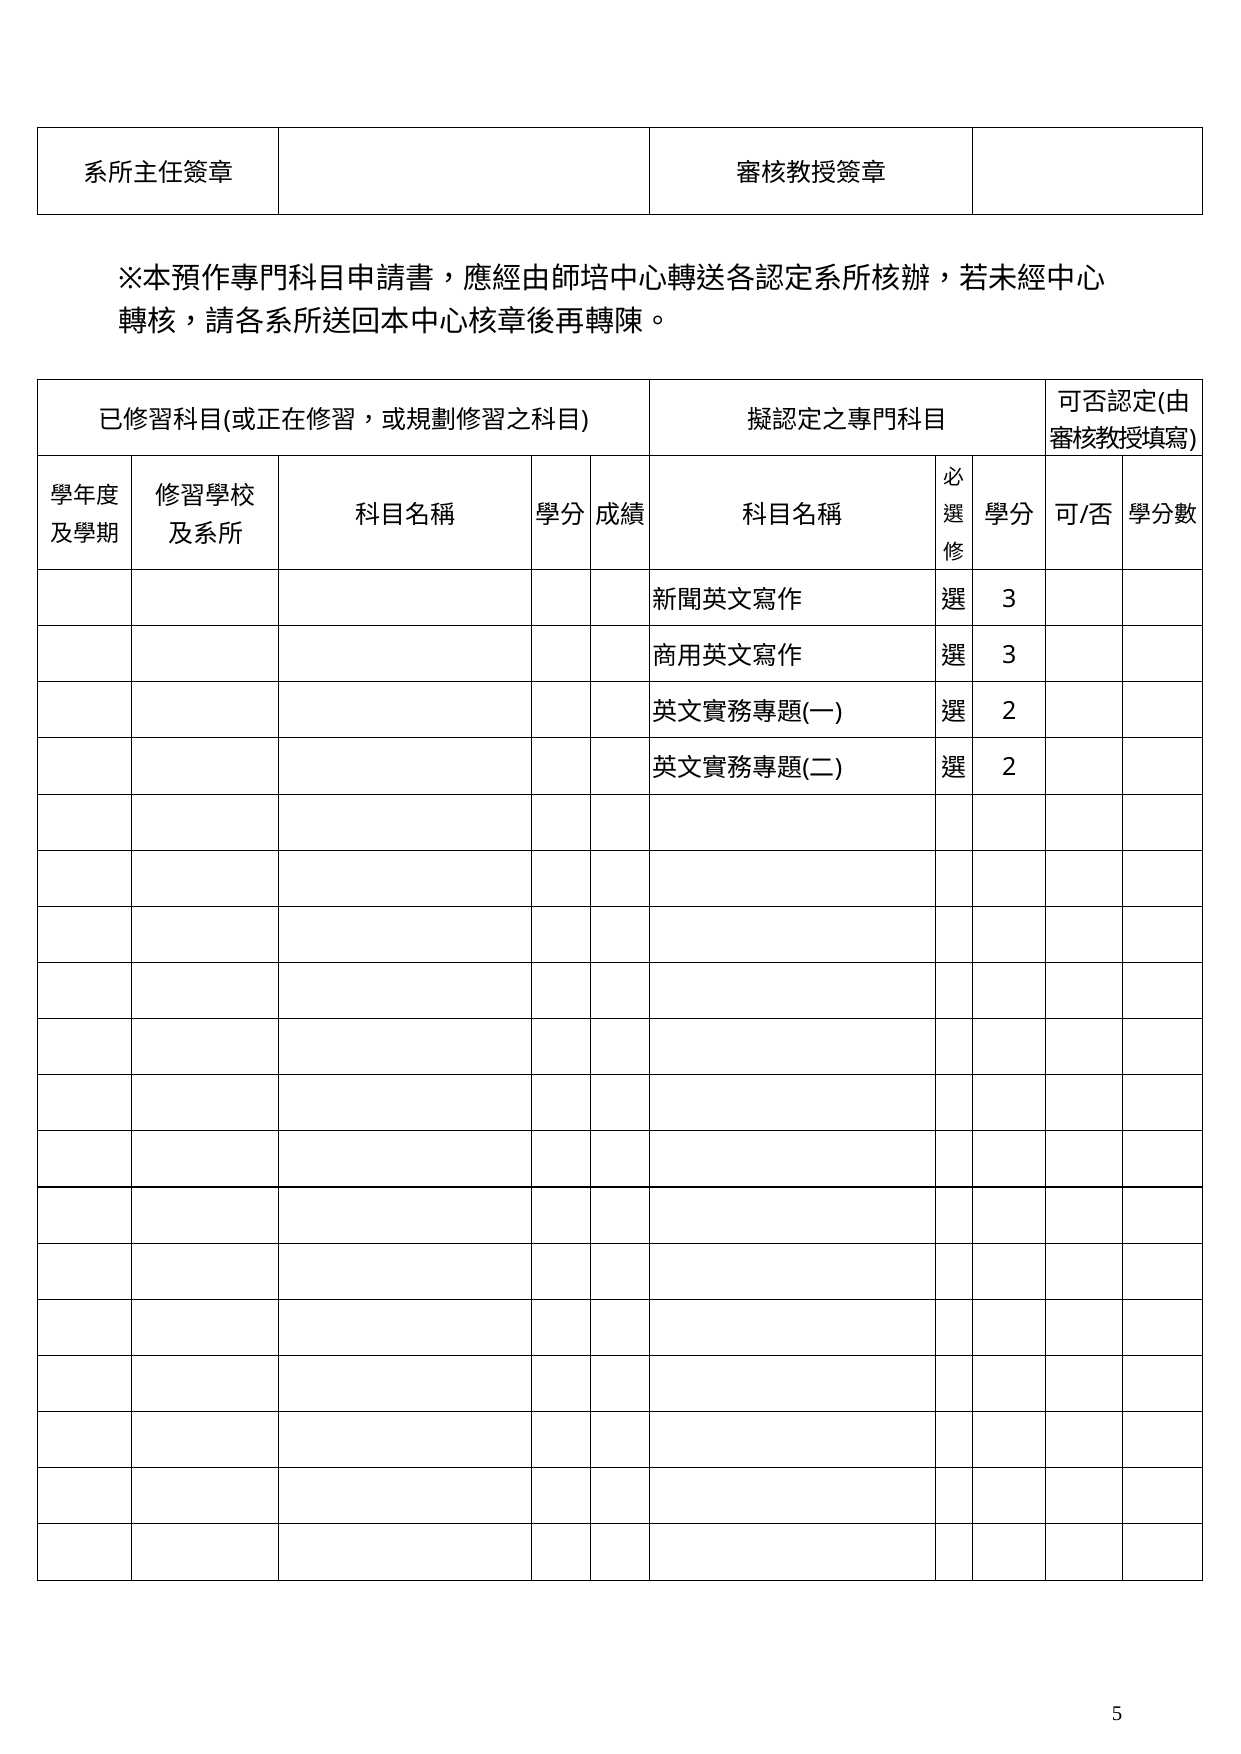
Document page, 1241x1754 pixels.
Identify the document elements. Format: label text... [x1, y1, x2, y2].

table_cell [936, 795, 972, 849]
table_cell [38, 682, 131, 737]
table_cell 系所主任簽章 [38, 128, 278, 214]
table_cell [1123, 1188, 1202, 1243]
table_cell [532, 1300, 590, 1355]
table_cell 新聞英文寫作 [650, 570, 935, 625]
table_cell [1046, 1524, 1122, 1579]
table_cell [532, 626, 590, 681]
table_cell [591, 907, 649, 962]
table_cell [650, 1019, 935, 1074]
table_cell [279, 1468, 531, 1523]
table_cell [973, 128, 1202, 214]
table_cell [279, 128, 649, 214]
table_cell [532, 738, 590, 793]
table_cell [38, 851, 131, 906]
table_cell [132, 907, 278, 962]
table_cell [132, 1412, 278, 1467]
table_cell [38, 1300, 131, 1355]
table_cell [279, 963, 531, 1018]
table_cell [650, 963, 935, 1018]
table_cell [38, 1356, 131, 1411]
table_cell [1123, 795, 1202, 849]
table_cell [132, 1019, 278, 1074]
table_cell 選 [936, 682, 972, 737]
table_cell [1123, 570, 1202, 625]
table_header 擬認定之專門科目 [650, 380, 1045, 455]
table_cell [936, 1188, 972, 1243]
table_cell [650, 1300, 935, 1355]
table_cell [936, 1131, 972, 1186]
table_cell [279, 795, 531, 849]
table_cell 必選修 [936, 456, 972, 569]
table_cell [532, 682, 590, 737]
table_cell [1046, 1468, 1122, 1523]
table_cell [973, 1468, 1045, 1523]
table_cell [38, 1019, 131, 1074]
table_cell [591, 1075, 649, 1130]
table_cell [132, 1075, 278, 1130]
table_cell [532, 570, 590, 625]
table_cell [591, 1131, 649, 1186]
table_cell [279, 1412, 531, 1467]
table_cell [132, 1244, 278, 1299]
table_cell [1046, 1244, 1122, 1299]
table_cell [532, 1075, 590, 1130]
table_cell [279, 1019, 531, 1074]
table_cell [279, 1524, 531, 1579]
table_cell [1046, 1412, 1122, 1467]
table_cell [1123, 626, 1202, 681]
table_cell [279, 626, 531, 681]
table_cell 3 [973, 570, 1045, 625]
table_cell [1046, 626, 1122, 681]
table_cell [650, 851, 935, 906]
table_cell [1046, 963, 1122, 1018]
table_cell [650, 1075, 935, 1130]
table_cell [650, 1244, 935, 1299]
table_cell [650, 1468, 935, 1523]
table_cell [38, 795, 131, 849]
table_cell [38, 626, 131, 681]
table_cell [532, 1524, 590, 1579]
table_cell [1046, 1019, 1122, 1074]
table_cell 可/否 [1046, 456, 1122, 569]
table_cell [532, 1412, 590, 1467]
table_cell [591, 738, 649, 793]
table_cell [1123, 1468, 1202, 1523]
table_cell [279, 1356, 531, 1411]
table_cell [1046, 795, 1122, 849]
table_cell [279, 1188, 531, 1243]
table_cell [132, 795, 278, 849]
table_cell [591, 1244, 649, 1299]
table_cell [532, 963, 590, 1018]
table_cell [279, 570, 531, 625]
table_cell [132, 1188, 278, 1243]
table_cell [650, 1524, 935, 1579]
table_cell [1046, 1300, 1122, 1355]
table_cell [532, 1244, 590, 1299]
table_cell [279, 682, 531, 737]
table_cell [650, 1131, 935, 1186]
table_cell 審核教授簽章 [650, 128, 972, 214]
table_cell [973, 1188, 1045, 1243]
table_cell [650, 1412, 935, 1467]
table_cell [1123, 682, 1202, 737]
table_cell [279, 1075, 531, 1130]
table_cell [1123, 851, 1202, 906]
table_cell [591, 1188, 649, 1243]
table_cell [532, 795, 590, 849]
table_cell 學分 [973, 456, 1045, 569]
table_cell [132, 1131, 278, 1186]
table_cell [650, 1356, 935, 1411]
table_cell [973, 795, 1045, 849]
table_cell [132, 1524, 278, 1579]
table_cell [973, 1300, 1045, 1355]
table_cell [591, 795, 649, 849]
table_cell [1046, 1188, 1122, 1243]
table_cell [1123, 738, 1202, 793]
table_cell [591, 1019, 649, 1074]
table_cell 科目名稱 [279, 456, 531, 569]
table_cell [591, 626, 649, 681]
table_cell [1046, 682, 1122, 737]
table_cell 2 [973, 682, 1045, 737]
table_cell [936, 851, 972, 906]
table_cell [132, 851, 278, 906]
table_cell [973, 1019, 1045, 1074]
table_cell 成績 [591, 456, 649, 569]
table_cell [936, 1468, 972, 1523]
table_cell 2 [973, 738, 1045, 793]
table_cell [132, 963, 278, 1018]
table_cell [132, 738, 278, 793]
table_cell [1123, 1244, 1202, 1299]
table_cell [591, 963, 649, 1018]
table_cell [973, 1131, 1045, 1186]
table_cell [1123, 907, 1202, 962]
table_cell [973, 1075, 1045, 1130]
table_cell [936, 1244, 972, 1299]
table_cell [132, 1356, 278, 1411]
table_cell [973, 907, 1045, 962]
table_cell [973, 1244, 1045, 1299]
table_cell [650, 907, 935, 962]
table_cell [38, 963, 131, 1018]
table_cell [936, 1019, 972, 1074]
table_cell [279, 738, 531, 793]
table_cell [591, 1356, 649, 1411]
table_cell [279, 1131, 531, 1186]
table_cell 修習學校 及系所 [132, 456, 278, 569]
table_cell [936, 1356, 972, 1411]
table_cell [1123, 1131, 1202, 1186]
table_cell [279, 1300, 531, 1355]
table_cell [132, 682, 278, 737]
table_cell [38, 1524, 131, 1579]
table_cell [973, 1356, 1045, 1411]
table_cell [973, 851, 1045, 906]
table_cell [591, 570, 649, 625]
table_cell [936, 907, 972, 962]
table_cell [38, 1468, 131, 1523]
table_cell [1123, 1300, 1202, 1355]
table_cell 選 [936, 626, 972, 681]
table_cell [1046, 851, 1122, 906]
table_cell [591, 1412, 649, 1467]
table_cell [532, 1468, 590, 1523]
table_cell 3 [973, 626, 1045, 681]
table_cell [38, 738, 131, 793]
table_cell [1046, 738, 1122, 793]
table_cell [532, 1356, 590, 1411]
table_cell [279, 1244, 531, 1299]
table_cell [650, 795, 935, 849]
table_cell [591, 851, 649, 906]
table_cell [973, 963, 1045, 1018]
table_cell [936, 1300, 972, 1355]
table_header 已修習科目(或正在修習，或規劃修習之科目) [38, 380, 649, 455]
table_cell [532, 1019, 590, 1074]
table_cell [38, 1412, 131, 1467]
table_cell 英文實務專題(一) [650, 682, 935, 737]
table_cell [936, 1524, 972, 1579]
table_cell [591, 1300, 649, 1355]
table_cell [132, 626, 278, 681]
table_cell [591, 682, 649, 737]
table_cell [973, 1412, 1045, 1467]
table_cell [38, 1188, 131, 1243]
table_cell 選 [936, 570, 972, 625]
table_cell [132, 1468, 278, 1523]
table_cell [1046, 907, 1122, 962]
table_cell [1046, 570, 1122, 625]
table_cell 選 [936, 738, 972, 793]
table_cell [532, 851, 590, 906]
table_cell [591, 1524, 649, 1579]
table_cell [532, 1188, 590, 1243]
table_cell [1046, 1075, 1122, 1130]
table_cell [279, 907, 531, 962]
table_cell [936, 963, 972, 1018]
table_cell [38, 570, 131, 625]
table_cell 學分數 [1123, 456, 1202, 569]
table_cell [38, 1075, 131, 1130]
table_cell [1046, 1356, 1122, 1411]
table_cell [38, 1244, 131, 1299]
table_cell [132, 1300, 278, 1355]
table_cell 商用英文寫作 [650, 626, 935, 681]
table_cell 英文實務專題(二) [650, 738, 935, 793]
table_cell [650, 1188, 935, 1243]
table_cell [973, 1524, 1045, 1579]
table_cell [38, 907, 131, 962]
table_cell [936, 1412, 972, 1467]
table_cell [532, 907, 590, 962]
table_cell [1123, 1075, 1202, 1130]
table_cell 學分 [532, 456, 590, 569]
table_cell 科目名稱 [650, 456, 935, 569]
table_cell [1123, 963, 1202, 1018]
table_cell [1046, 1131, 1122, 1186]
table_cell [1123, 1356, 1202, 1411]
table_cell 學年度及學期 [38, 456, 131, 569]
table_cell [591, 1468, 649, 1523]
table_cell [532, 1131, 590, 1186]
table_cell [1123, 1412, 1202, 1467]
table_cell [936, 1075, 972, 1130]
table_header 可否認定(由審核教授填寫) [1046, 380, 1202, 455]
table_cell [38, 1131, 131, 1186]
table_cell [132, 570, 278, 625]
table_cell [1123, 1019, 1202, 1074]
table_cell [279, 851, 531, 906]
table_cell [1123, 1524, 1202, 1579]
text ※本預作專門科目申請書，應經由師培中心轉送各認定系所核辦，若未經中心轉核，請各系所送回本中心核章後再轉陳。 [118, 255, 1122, 339]
